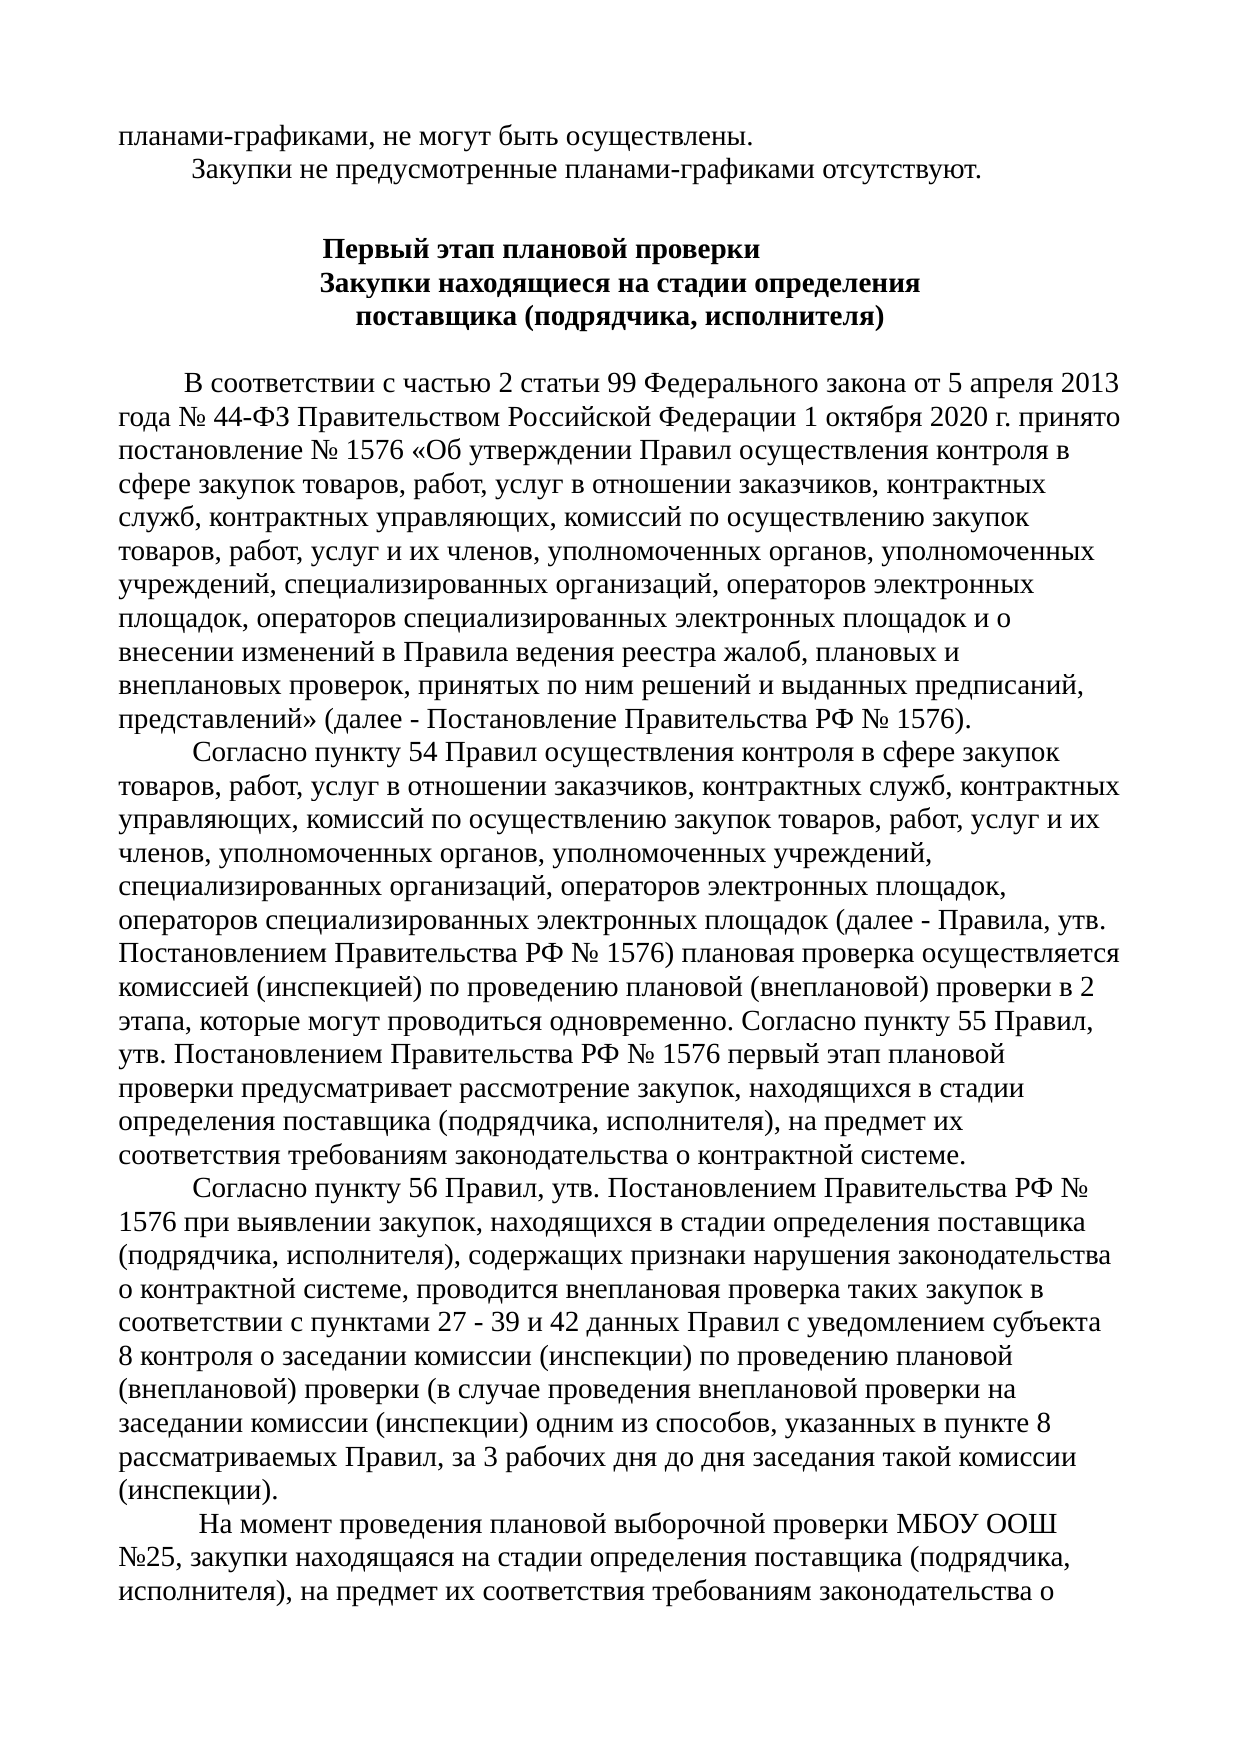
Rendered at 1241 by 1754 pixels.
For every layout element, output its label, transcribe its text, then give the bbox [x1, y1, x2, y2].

text Первый этап плановой проверки [118, 231, 1122, 265]
text Закупки не предусмотренные планами-графиками отсутствуют. [118, 152, 1122, 185]
text Согласно пункту 54 Правил осуществления контроля в сфере закупок товаров, работ, услуг в отношении заказчиков, контрактных служб, контрактных управляющих, комиссий по осуществлению закупок товаров, работ, услуг и их членов, уполномоченных органов, уполномоченных учреждений, специализированных организаций, операторов электронных площадок, операторов специализированных электронных площадок (далее - Правила, утв. Постановлением Правительства РФ № 1576) плановая проверка осуществляется комиссией (инспекцией) по проведению плановой (внеплановой) проверки в 2 этапа, которые могут проводиться одновременно. Согласно пункту 55 Правил, утв. Постановлением Правительства РФ № 1576 первый этап плановой проверки предусматривает рассмотрение закупок, находящихся в стадии определения поставщика (подрядчика, исполнителя), на предмет их соответствия требованиям законодательства о контрактной системе. [118, 734, 1122, 1170]
text планами-графиками, не могут быть осуществлены. [118, 118, 1122, 152]
text поставщика (подрядчика, исполнителя) [118, 298, 1122, 332]
text Закупки находящиеся на стадии определения [118, 265, 1122, 298]
text В соответствии с частью 2 статьи 99 Федерального закона от 5 апреля 2013 года № 44-ФЗ Правительством Российской Федерации 1 октября 2020 г. принято постановление № 1576 «Об утверждении Правил осуществления контроля в сфере закупок товаров, работ, услуг в отношении заказчиков, контрактных служб, контрактных управляющих, комиссий по осуществлению закупок товаров, работ, услуг и их членов, уполномоченных органов, уполномоченных учреждений, специализированных организаций, операторов электронных площадок, операторов специализированных электронных площадок и о внесении изменений в Правила ведения реестра жалоб, плановых и внеплановых проверок, принятых по ним решений и выданных предписаний, представлений» (далее - Постановление Правительства РФ № 1576). [118, 365, 1122, 734]
text Согласно пункту 56 Правил, утв. Постановлением Правительства РФ № 1576 при выявлении закупок, находящихся в стадии определения поставщика (подрядчика, исполнителя), содержащих признаки нарушения законодательства о контрактной системе, проводится внеплановая проверка таких закупок в соответствии с пунктами 27 - 39 и 42 данных Правил с уведомлением субъекта 8 контроля о заседании комиссии (инспекции) по проведению плановой (внеплановой) проверки (в случае проведения внеплановой проверки на заседании комиссии (инспекции) одним из способов, указанных в пункте 8 рассматриваемых Правил, за 3 рабочих дня до дня заседания такой комиссии (инспекции). [118, 1170, 1122, 1506]
text На момент проведения плановой выборочной проверки МБОУ ООШ №25, закупки находящаяся на стадии определения поставщика (подрядчика, исполнителя), на предмет их соответствия требованиям законодательства о [118, 1506, 1122, 1606]
